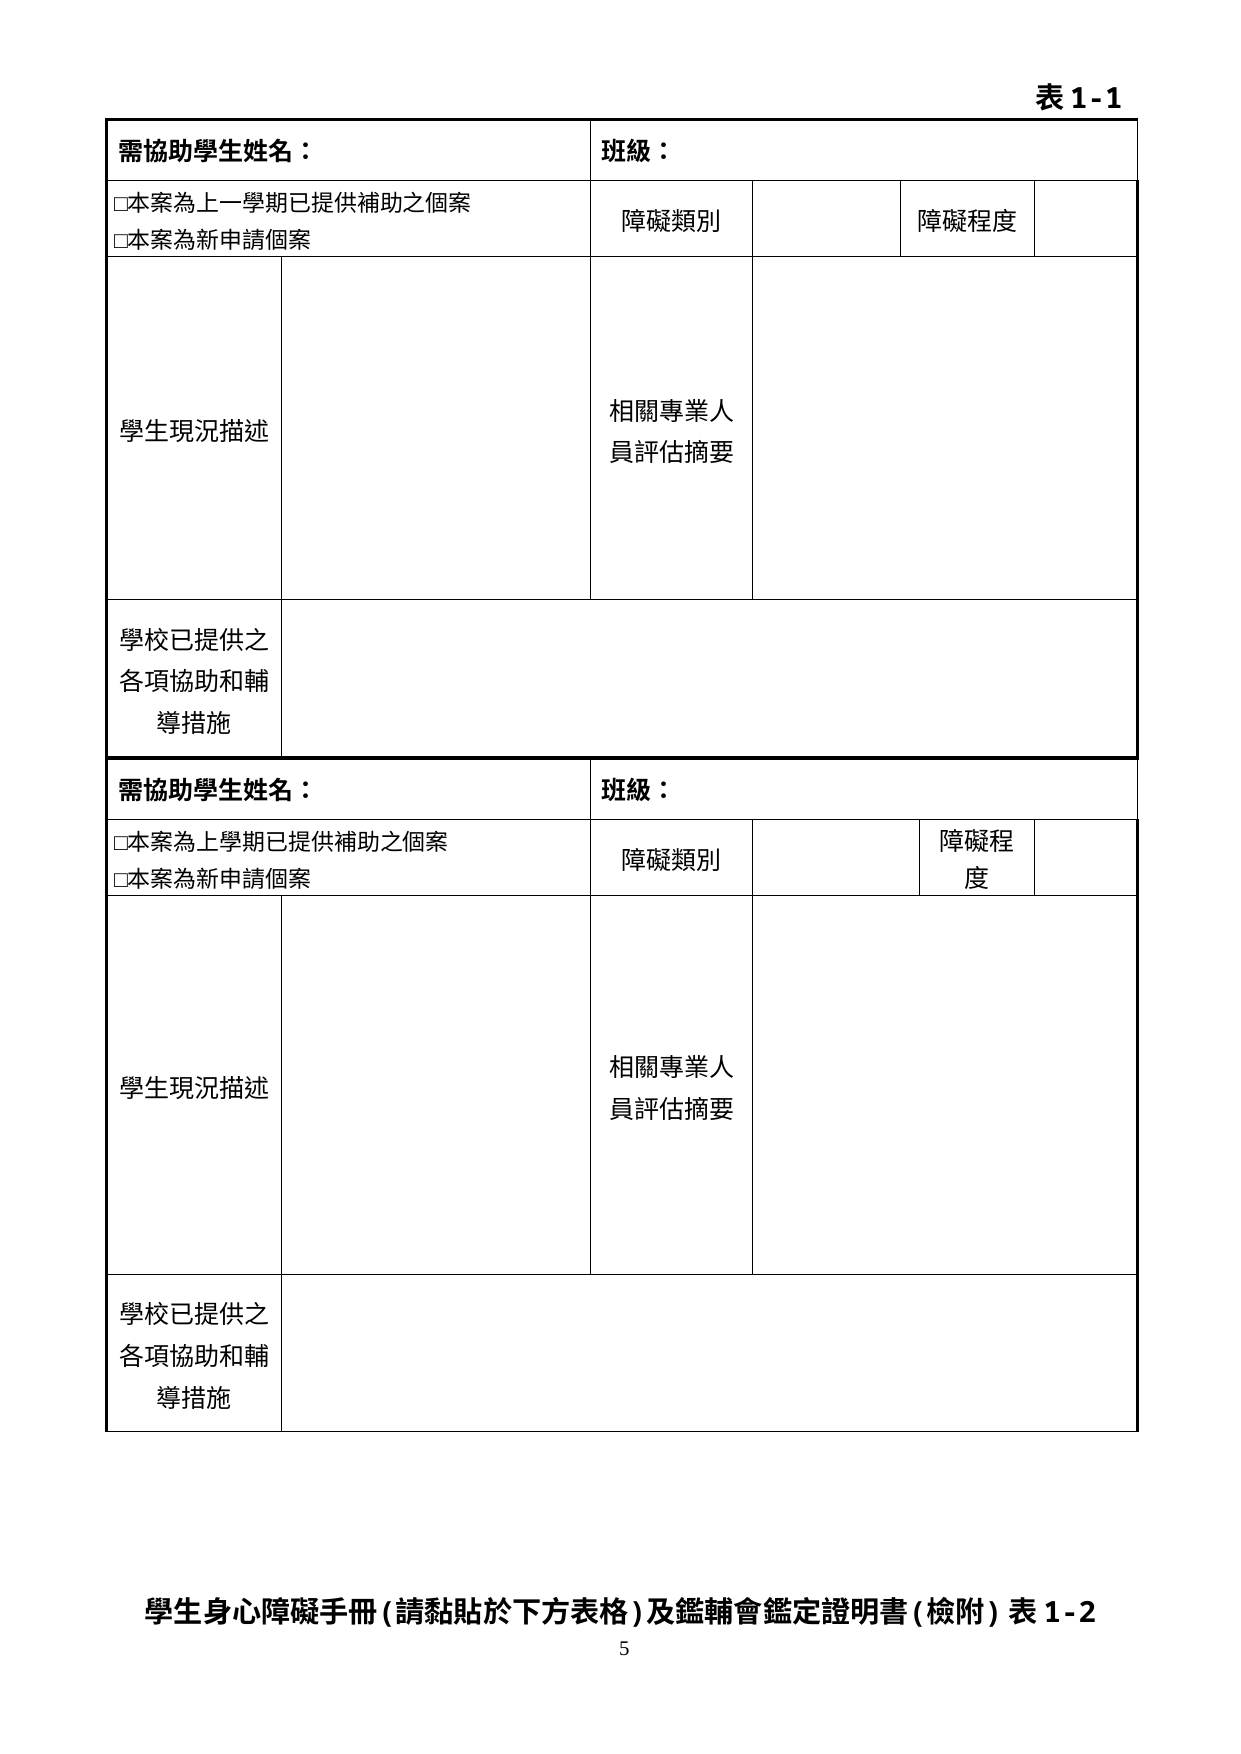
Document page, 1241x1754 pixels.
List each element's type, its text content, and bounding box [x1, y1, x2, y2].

table_cell [753, 257, 1136, 599]
table_cell 障礙類別 [591, 820, 752, 895]
text 表1-1 [118, 75, 1122, 117]
table_cell [282, 257, 590, 599]
text 學生身心障礙手冊(請黏貼於下方表格)及鑑輔會鑑定證明書(檢附) 表1-2 [118, 1582, 1122, 1632]
table_cell [1035, 820, 1136, 895]
table_cell □本案為上一學期已提供補助之個案 □本案為新申請個案 [108, 181, 590, 256]
table_cell [1035, 181, 1136, 256]
table_cell 相關專業人員評估摘要 [591, 896, 752, 1274]
table_cell [753, 896, 1136, 1274]
table_cell 障礙類別 [591, 181, 752, 256]
table_cell 學校已提供之各項協助和輔導措施 [108, 1275, 281, 1431]
table_cell □本案為上學期已提供補助之個案 □本案為新申請個案 [108, 820, 590, 895]
table_cell 障礙程度 [901, 181, 1034, 256]
table_cell [282, 1275, 1136, 1431]
table_cell [753, 181, 900, 256]
table_cell [282, 600, 1136, 756]
table_cell [282, 896, 590, 1274]
table_cell 班級： [591, 760, 1137, 819]
table_header 班級： [591, 121, 1137, 180]
table_cell 學生現況描述 [108, 257, 281, 599]
table_cell 學校已提供之各項協助和輔導措施 [108, 600, 281, 756]
table_cell 需協助學生姓名： [108, 760, 590, 819]
table_cell 相關專業人員評估摘要 [591, 257, 752, 599]
table_header 需協助學生姓名： [108, 121, 590, 180]
table_cell [753, 820, 919, 895]
table_cell 學生現況描述 [108, 896, 281, 1274]
table_cell 障礙程度 [920, 820, 1034, 895]
